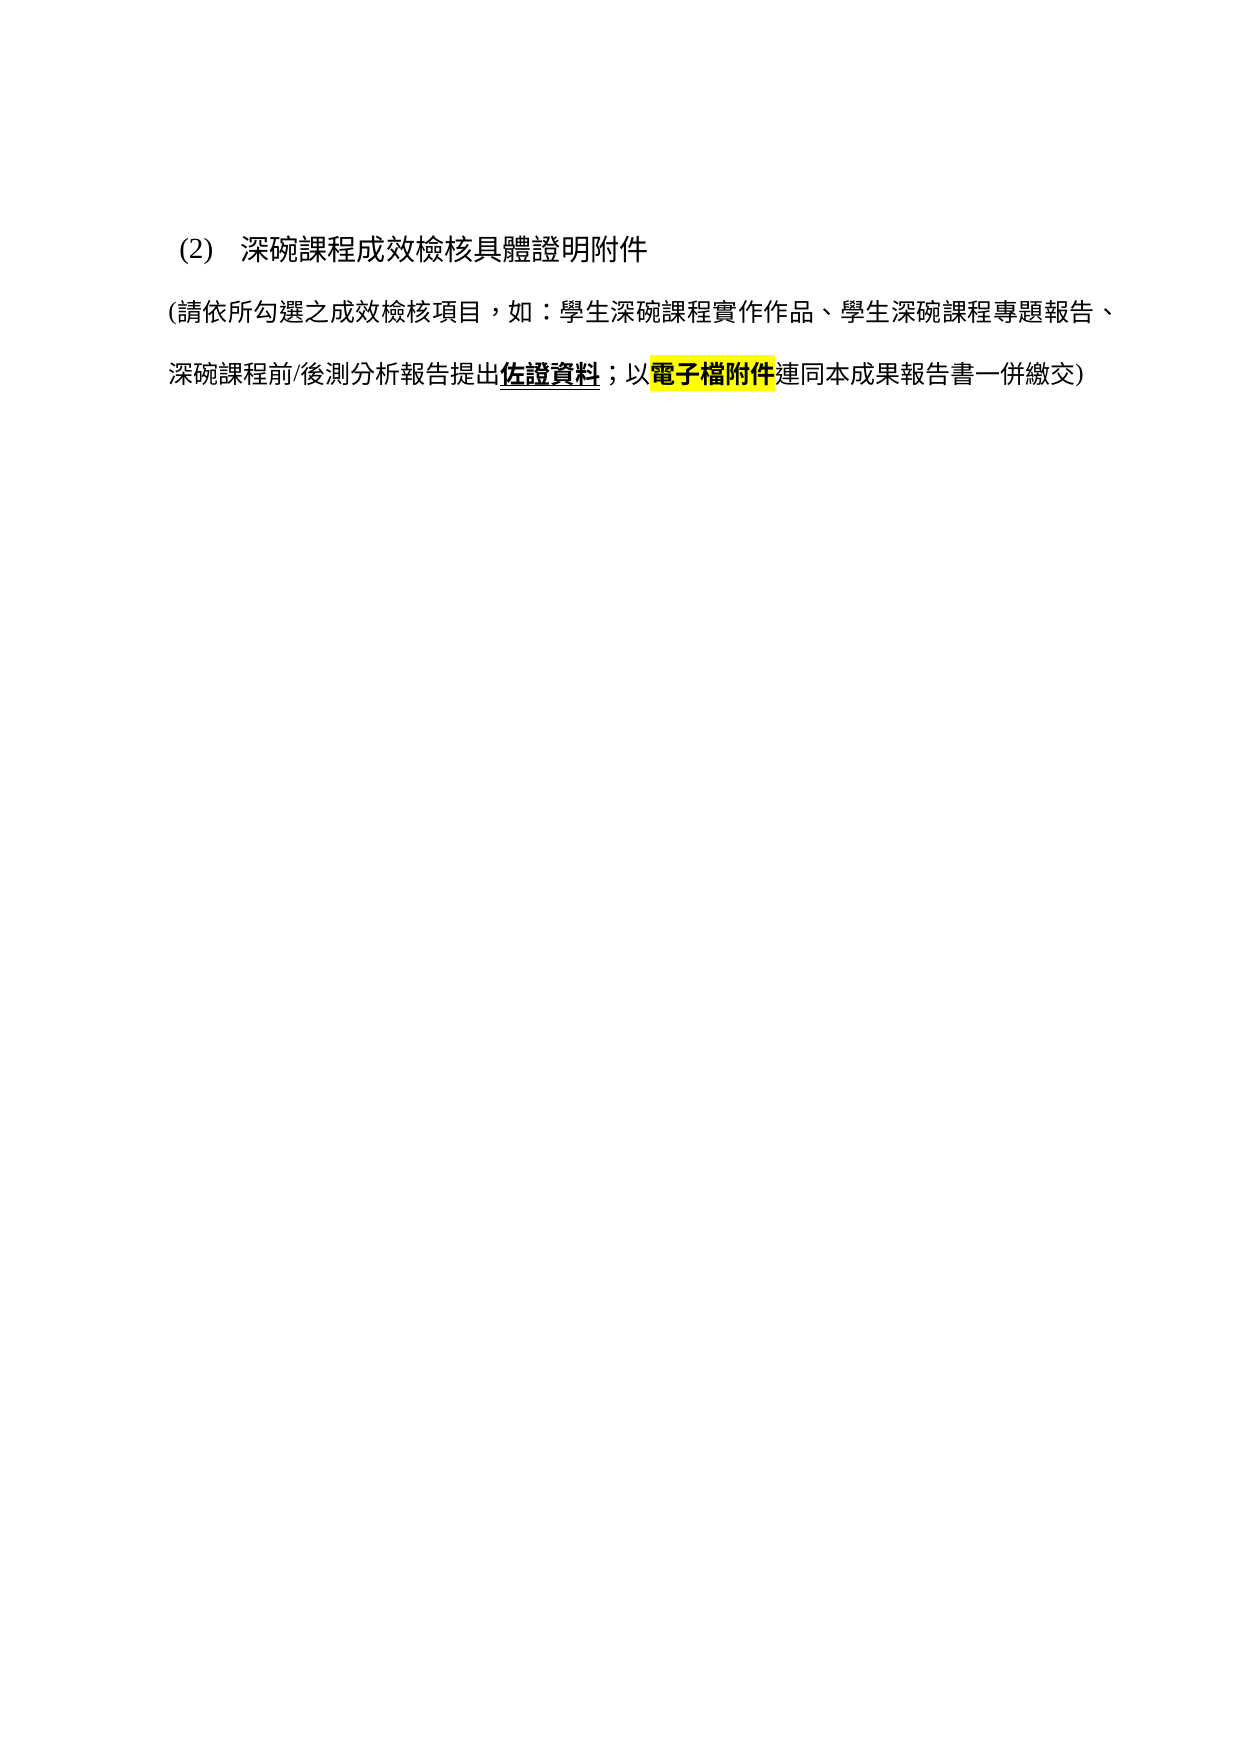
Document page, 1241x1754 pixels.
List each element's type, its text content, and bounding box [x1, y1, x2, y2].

list 深碗課程成效檢核具體證明附件 [179, 206, 1122, 268]
text (請依所勾選之成效檢核項目，如：學生深碗課程實作作品、學生深碗課程專題報告、深碗課程前/後測分析報告提出佐證資料；以電子檔附件連同本成果報告書一併繳交) [168, 268, 1122, 393]
